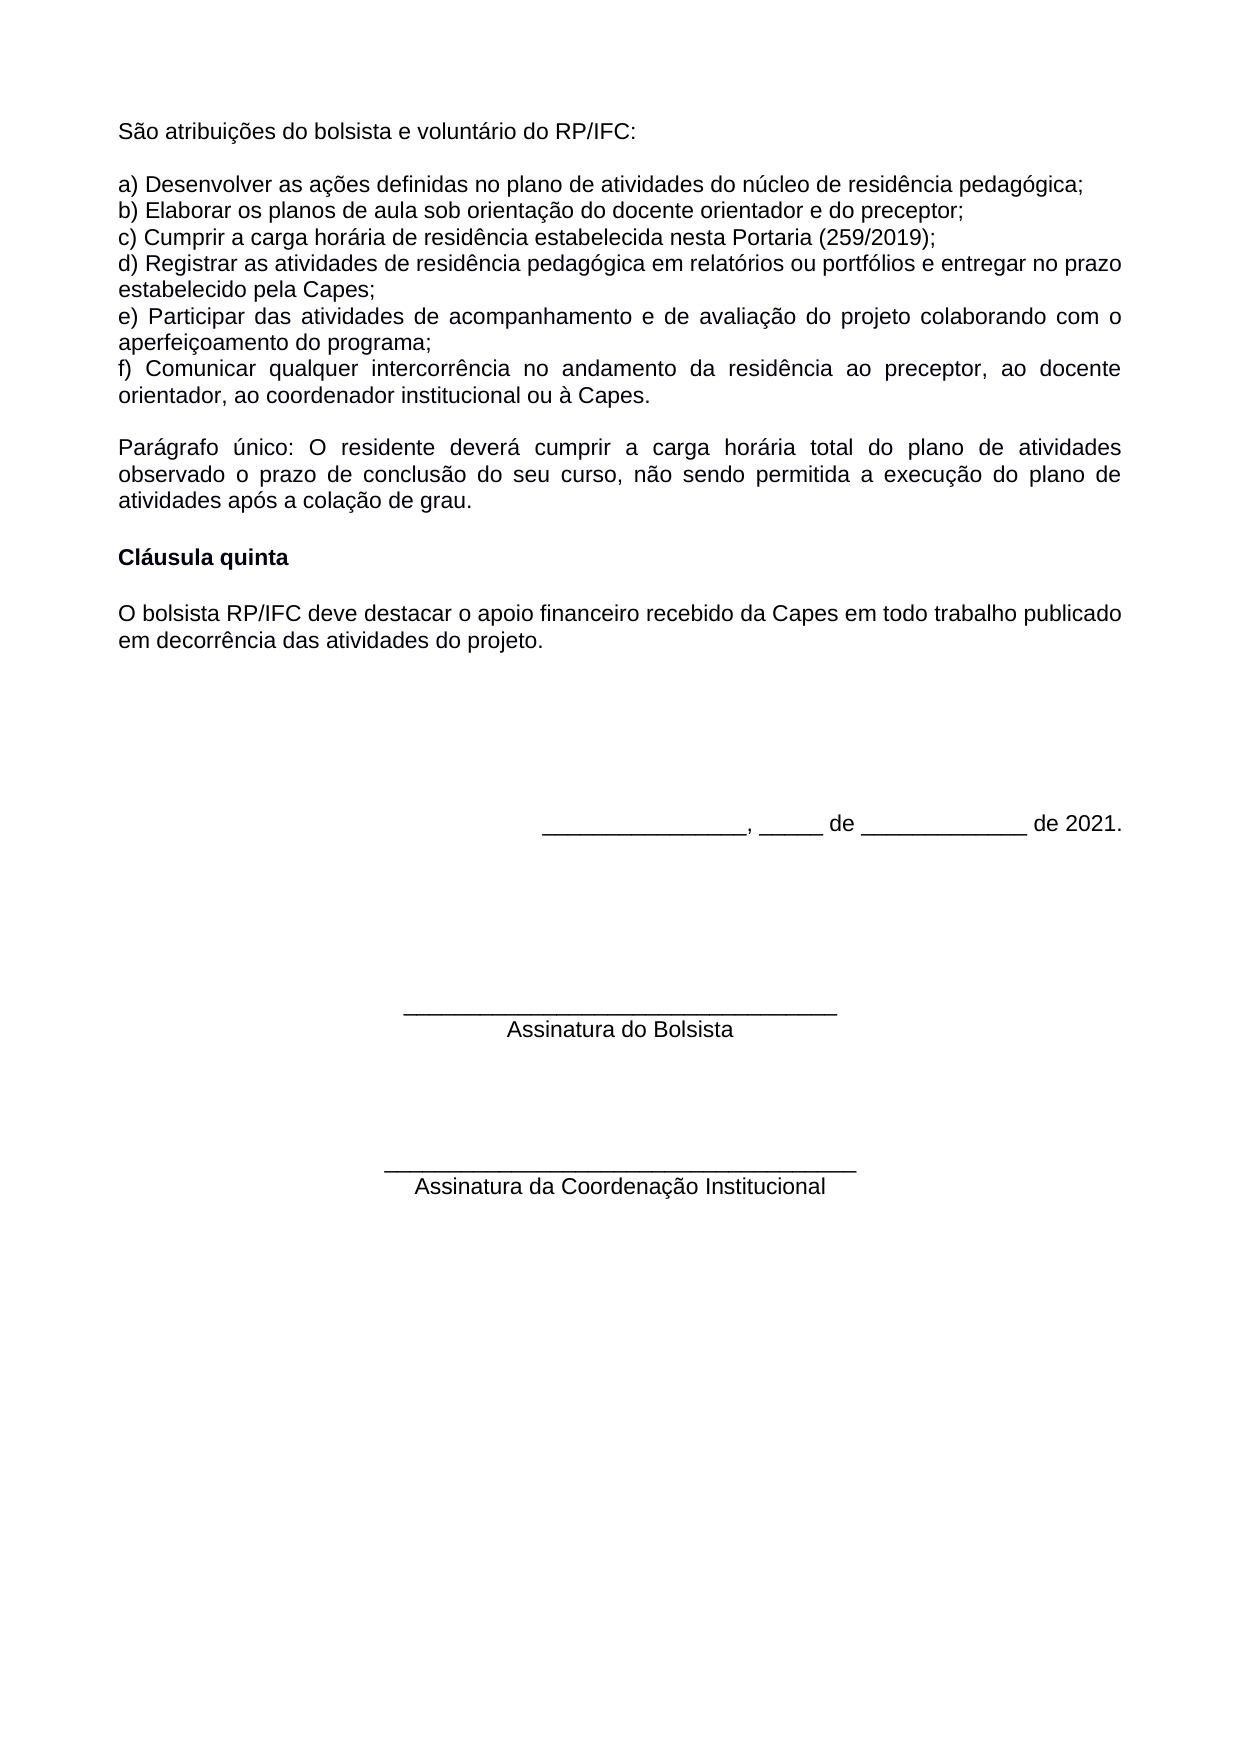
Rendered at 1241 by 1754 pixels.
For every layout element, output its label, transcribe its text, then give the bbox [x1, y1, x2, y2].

text c) Cumprir a carga horária de residência estabelecida nesta Portaria (259/2019); [118, 223, 1122, 250]
text Assinatura da Coordenação Institucional [118, 1173, 1122, 1199]
text a) Desenvolver as ações definidas no plano de atividades do núcleo de residência pedagógica; [118, 171, 1122, 197]
text Cláusula quinta [118, 544, 1122, 570]
text d) Registrar as atividades de residência pedagógica em relatórios ou portfólios e entregar no prazo estabelecido pela Capes; [118, 250, 1122, 303]
text _____________________________________ [118, 1147, 1122, 1173]
text Assinatura do Bolsista [118, 1016, 1122, 1043]
text b) Elaborar os planos de aula sob orientação do docente orientador e do preceptor; [118, 197, 1122, 223]
text __________________________________ [118, 990, 1122, 1016]
text Parágrafo único: O residente deverá cumprir a carga horária total do plano de atividades observado o prazo de conclusão do seu curso, não sendo permitida a execução do plano de atividades após a colação de grau. [118, 434, 1122, 513]
text ________________, _____ de _____________ de 2021. [118, 810, 1122, 836]
text O bolsista RP/IFC deve destacar o apoio financeiro recebido da Capes em todo trabalho publicado em decorrência das atividades do projeto. [118, 600, 1122, 653]
text f) Comunicar qualquer intercorrência no andamento da residência ao preceptor, ao docente orientador, ao coordenador institucional ou à Capes. [118, 355, 1122, 408]
text São atribuições do bolsista e voluntário do RP/IFC: [118, 118, 1122, 144]
text e) Participar das atividades de acompanhamento e de avaliação do projeto colaborando com o aperfeiçoamento do programa; [118, 303, 1122, 355]
